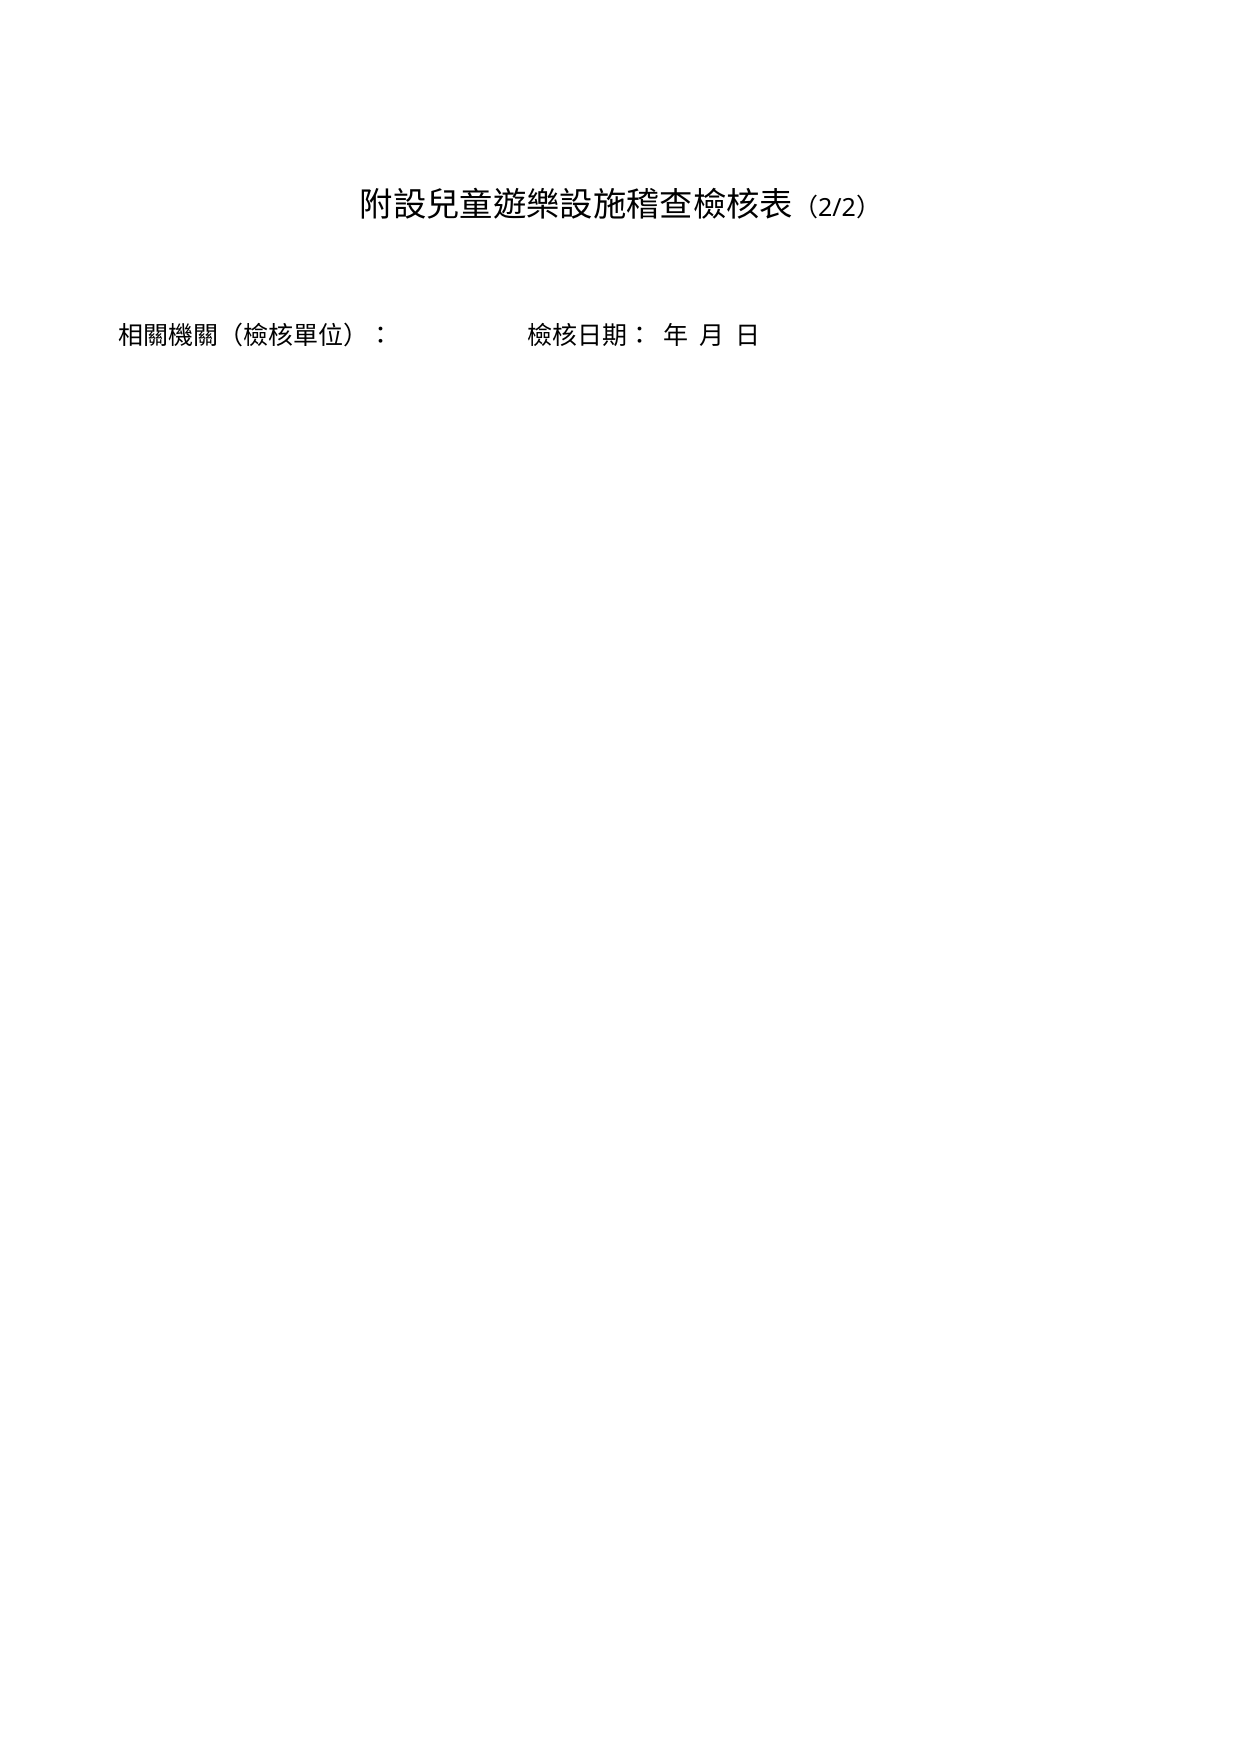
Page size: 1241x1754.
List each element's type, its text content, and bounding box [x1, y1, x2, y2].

text 相關機關（檢核單位）： 檢核日期： 年 月 日 [118, 314, 1122, 352]
text 附設兒童遊樂設施稽查檢核表（2/2） [118, 164, 1122, 239]
